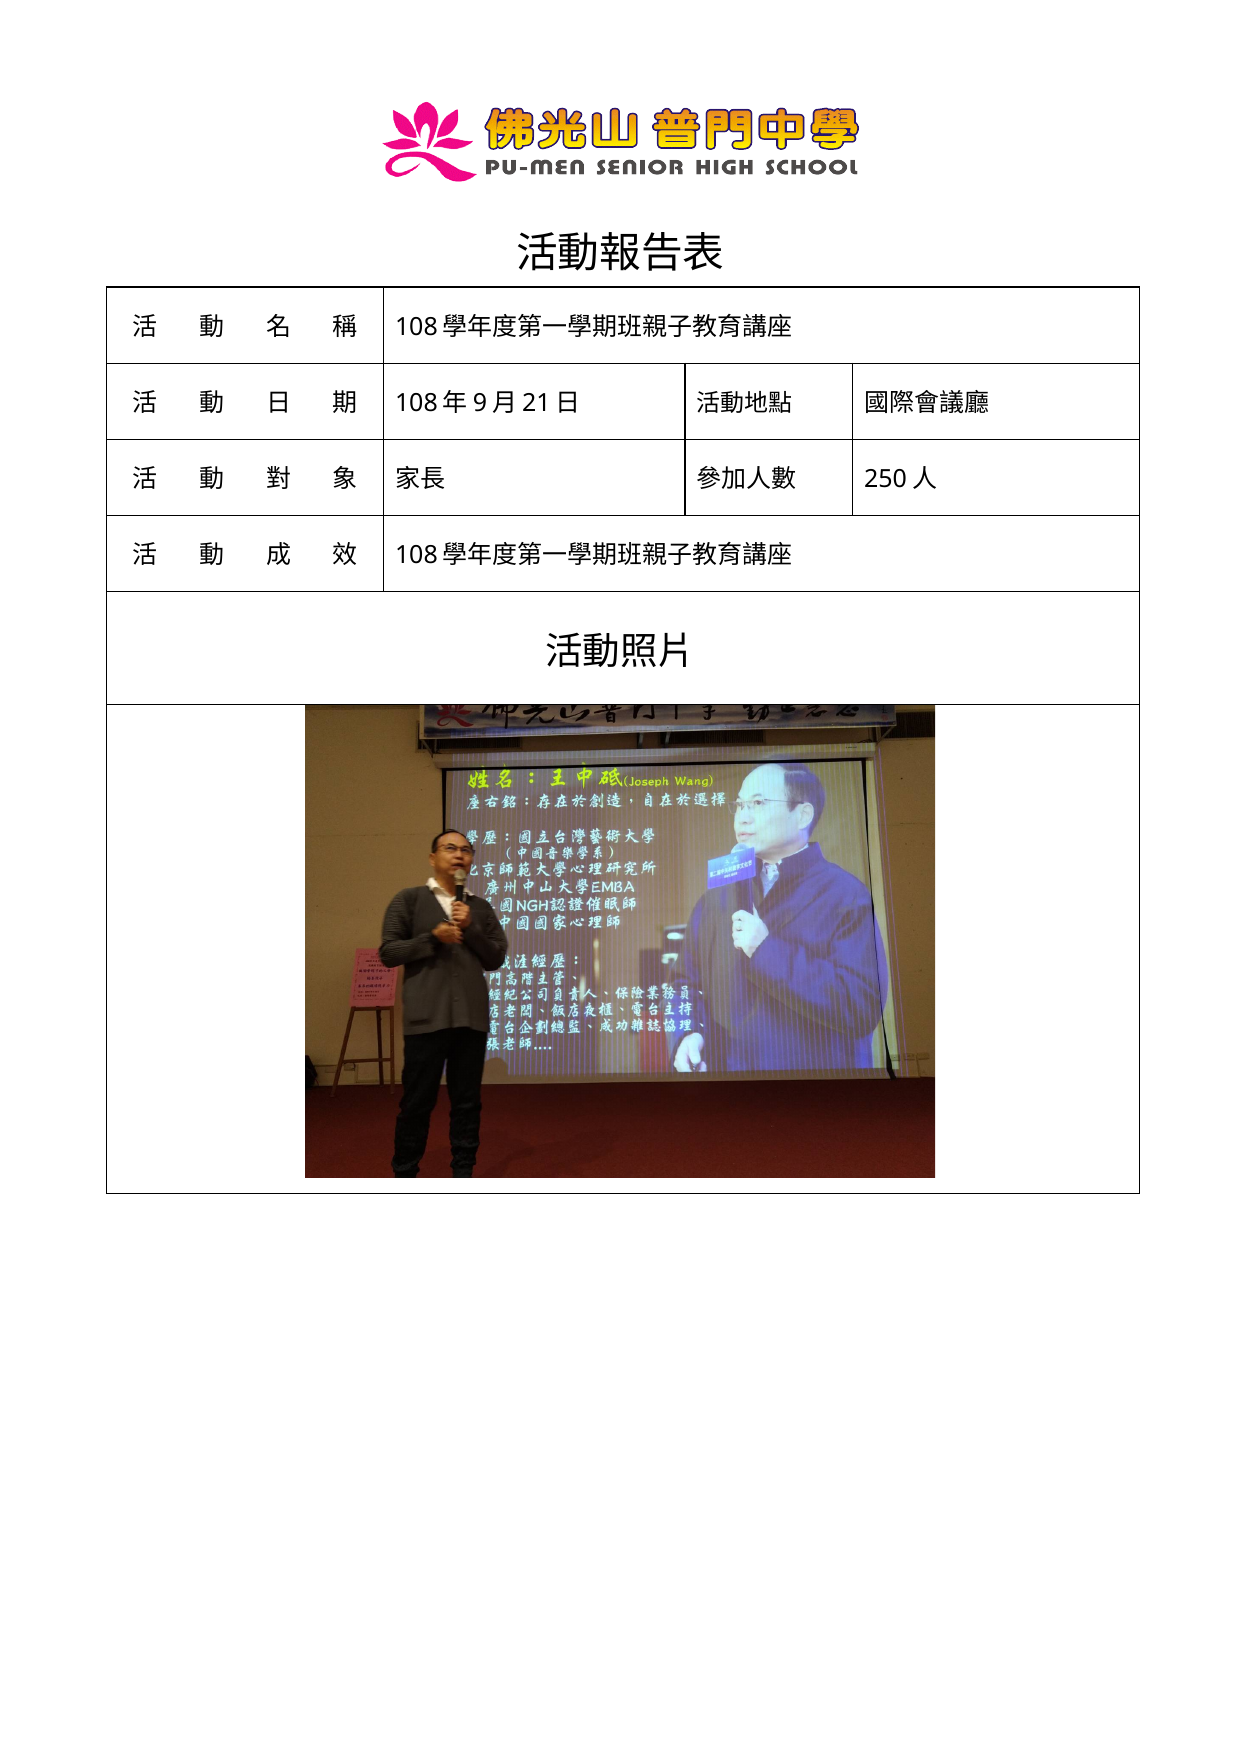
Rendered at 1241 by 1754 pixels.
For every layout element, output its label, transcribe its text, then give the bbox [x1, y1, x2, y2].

table_cell 108學年度第一學期班親子教育講座 [384, 516, 1139, 591]
table_cell 家長 [384, 440, 684, 514]
table_cell 參加人數 [686, 440, 852, 514]
table_cell 活動照片 [107, 592, 1139, 704]
table_cell 國際會議廳 [853, 364, 1139, 438]
table_cell 活動日期 [107, 364, 383, 438]
table_cell 250人 [853, 440, 1139, 514]
picture [305, 705, 936, 1178]
table_header 活動名稱 [107, 288, 383, 362]
table_header 108學年度第一學期班親子教育講座 [384, 288, 1139, 362]
table_cell 活動地點 [686, 364, 852, 438]
table_cell 活動成效 [107, 516, 383, 591]
table_cell 活動對象 [107, 440, 383, 514]
picture [378, 98, 862, 185]
text 活動報告表 [118, 211, 1122, 286]
table_cell 108年9月21日 [384, 364, 684, 438]
table_cell [107, 705, 1139, 1193]
